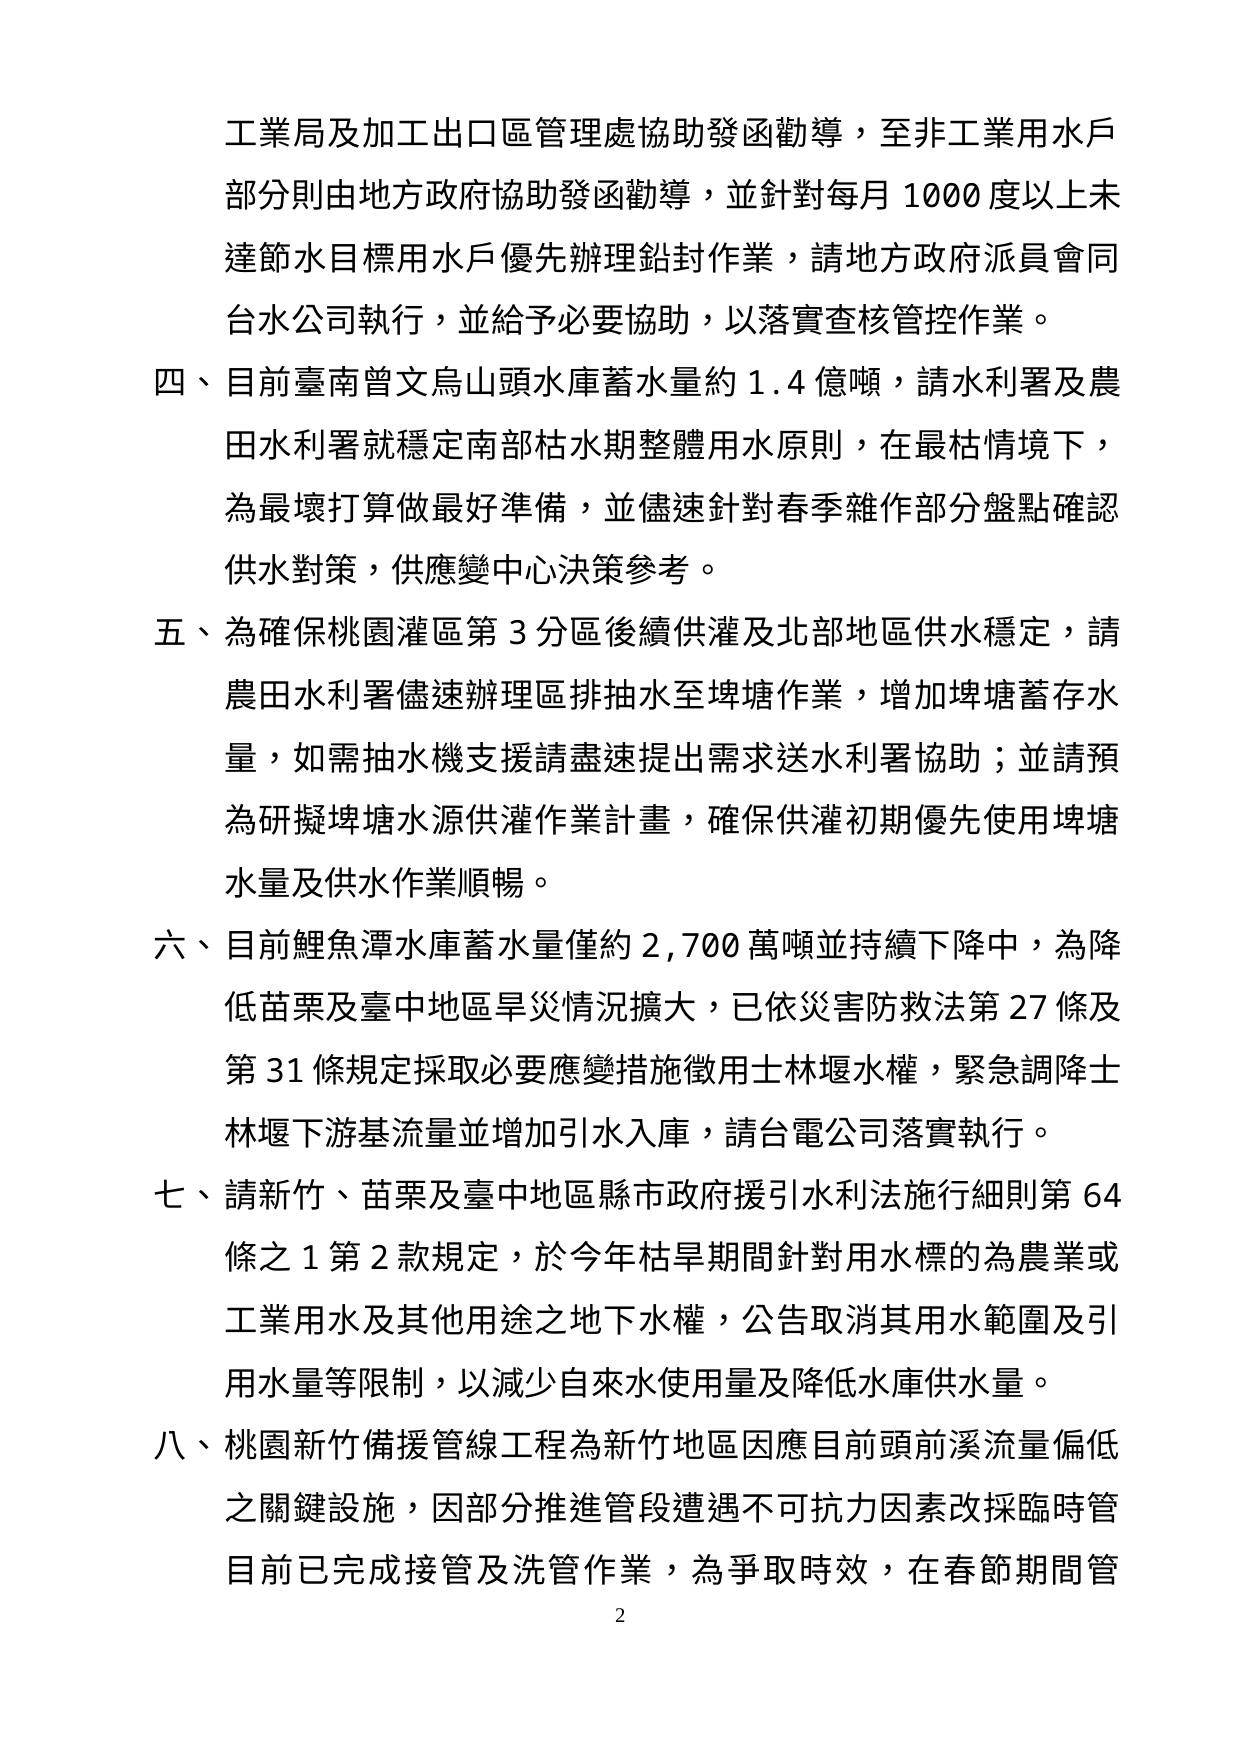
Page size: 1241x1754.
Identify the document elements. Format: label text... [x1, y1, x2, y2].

list 目前新竹、苗栗及臺中地區實施減量供水橙燈，請台水公司持續逐週抄表查核，未達成節水目標之工業用水戶由科技部、工業局及加工出口區管理處協助發函勸導，至非工業用水戶部分則由地方政府協助發函勸導，並針對每月1000度以上未達節水目標用水戶優先辦理鉛封作業，請地方政府派員會同台水公司執行，並給予必要協助，以落實查核管控作業。 [153, 89, 1122, 339]
list 為確保桃園灌區第3分區後續供灌及北部地區供水穩定，請農田水利署儘速辦理區排抽水至埤塘作業，增加埤塘蓄存水量，如需抽水機支援請盡速提出需求送水利署協助；並請預為研擬埤塘水源供灌作業計畫，確保供灌初期優先使用埤塘水量及供水作業順暢。 [153, 589, 1122, 901]
list 目前鯉魚潭水庫蓄水量僅約2,700萬噸並持續下降中，為降低苗栗及臺中地區旱災情況擴大，已依災害防救法第27條及第31條規定採取必要應變措施徵用士林堰水權，緊急調降士林堰下游基流量並增加引水入庫，請台電公司落實執行。 [153, 901, 1122, 1151]
list 請新竹、苗栗及臺中地區縣市政府援引水利法施行細則第64條之1第2款規定，於今年枯旱期間針對用水標的為農業或工業用水及其他用途之地下水權，公告取消其用水範圍及引用水量等限制，以減少自來水使用量及降低水庫供水量。 [153, 1151, 1122, 1401]
list 桃園新竹備援管線工程為新竹地區因應目前頭前溪流量偏低之關鍵設施，因部分推進管段遭遇不可抗力因素改採臨時管，目前已完成接管及洗管作業，為爭取時效，在春節期間管(六)-1工程路面臨時放置送水管線暫不拆除及管(八)工程未完工路段先不回填工作區，以縮短後續施工時間及維持抗旱期間支援水量，交通部公路總局將予以協助，惟請台水公司務實完善作業期間加強溝通、交通維持、相關安全措施及復原工作。 [153, 1401, 1122, 1589]
list 目前臺南曾文烏山頭水庫蓄水量約1.4億噸，請水利署及農田水利署就穩定南部枯水期整體用水原則，在最枯情境下，為最壞打算做最好準備，並儘速針對春季雜作部分盤點確認供水對策，供應變中心決策參考。 [153, 339, 1122, 589]
